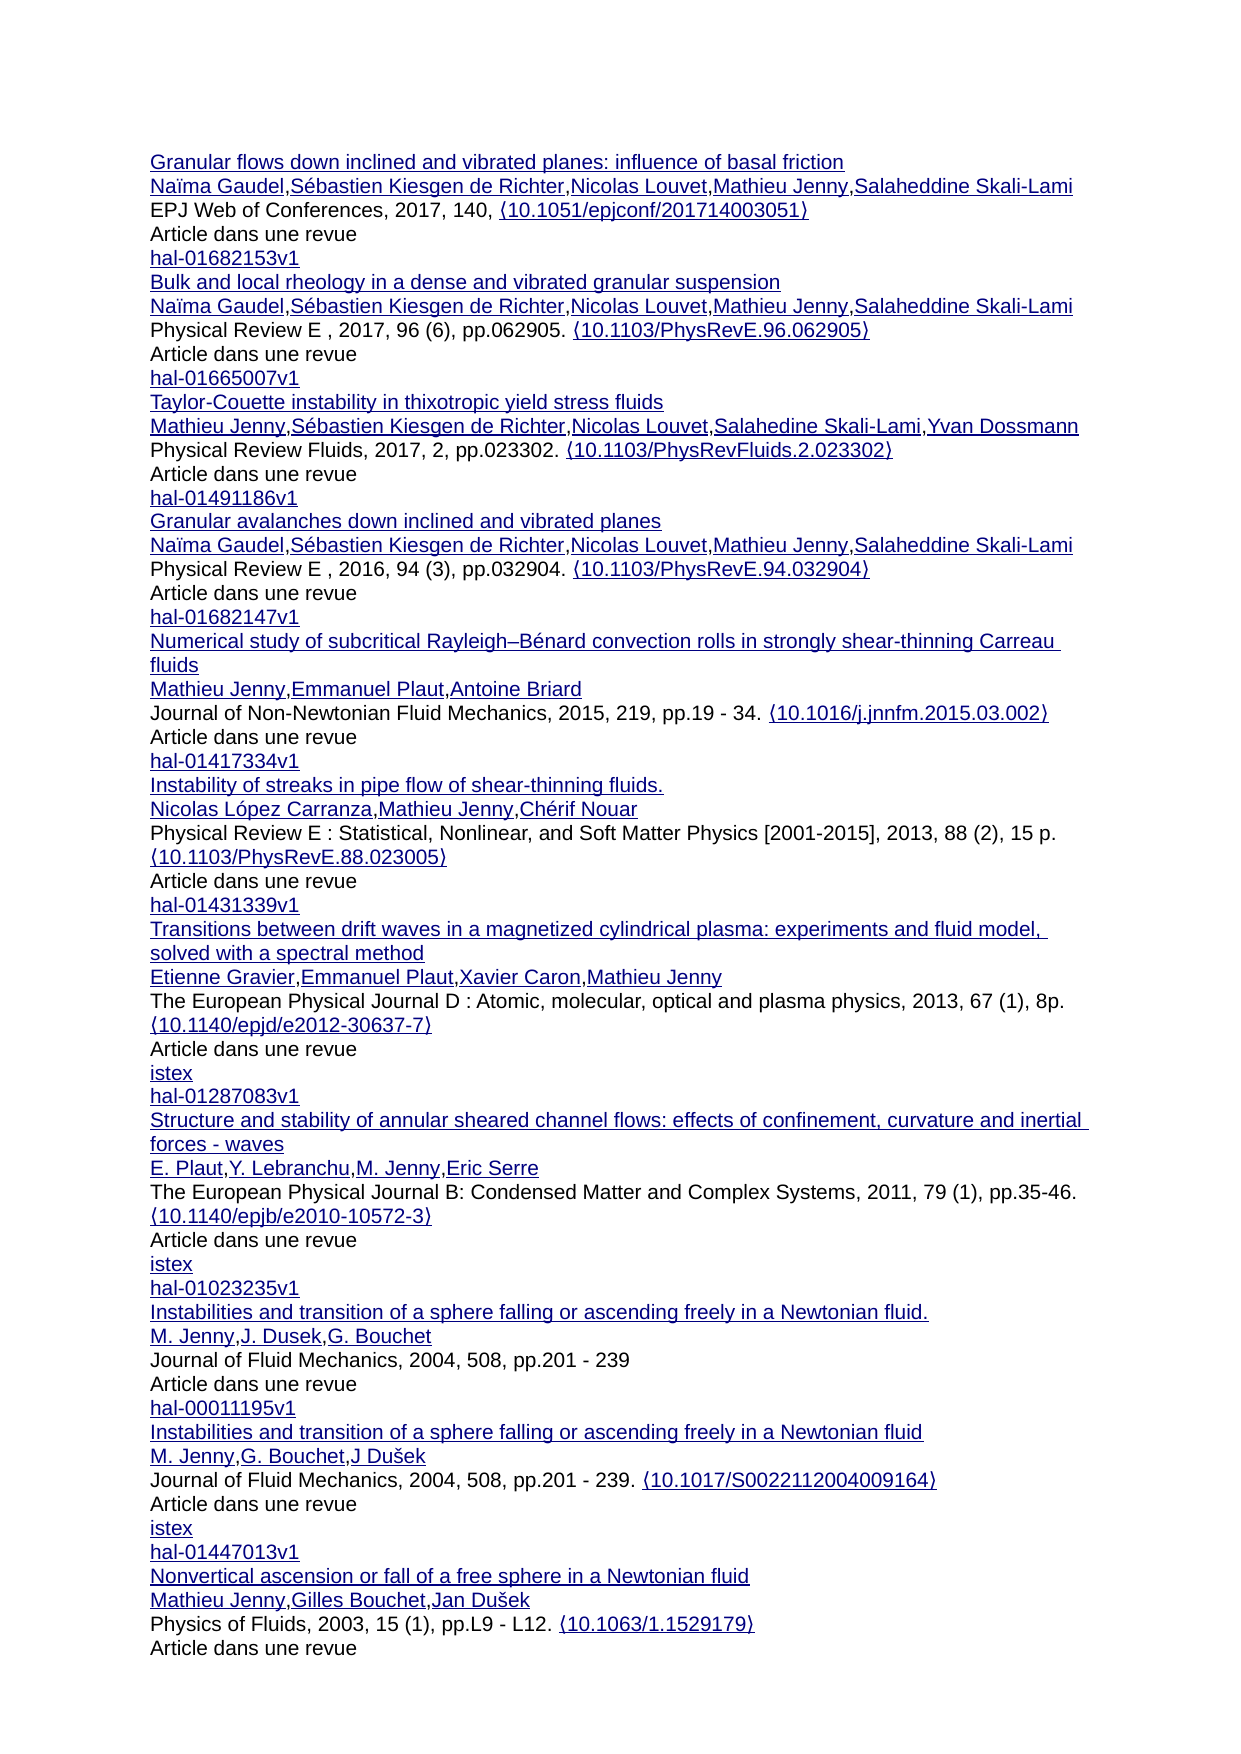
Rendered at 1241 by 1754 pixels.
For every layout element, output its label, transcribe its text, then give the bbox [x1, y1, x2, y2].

table_cell Transitions between drift waves in a magnetized cylindrical plasma: experiments and fluid model, solved with a spectral method Etienne Gravier,Emmanuel Plaut,Xavier Caron,Mathieu Jenny The European Physical Journal D : Atomic, molecular, optical and plasma physics, 2013, 67 (1), 8p. ⟨10.1140/epjd/e2012-30637-7⟩ Article dans une revue istex hal-01287083v1 [150, 917, 1090, 1108]
table_cell Taylor-Couette instability in thixotropic yield stress fluids Mathieu Jenny,Sébastien Kiesgen de Richter,Nicolas Louvet,Salahedine Skali-Lami,Yvan Dossmann Physical Review Fluids, 2017, 2, pp.023302. ⟨10.1103/PhysRevFluids.2.023302⟩ Article dans une revue hal-01491186v1 [150, 390, 1090, 509]
table_cell Nonvertical ascension or fall of a free sphere in a Newtonian fluid Mathieu Jenny,Gilles Bouchet,Jan Dušek Physics of Fluids, 2003, 15 (1), pp.L9 - L12. ⟨10.1063/1.1529179⟩ Article dans une revue [150, 1564, 1090, 1659]
table_cell Instability of streaks in pipe flow of shear-thinning fluids. Nicolas López Carranza,Mathieu Jenny,Chérif Nouar Physical Review E : Statistical, Nonlinear, and Soft Matter Physics [2001-2015], 2013, 88 (2), 15 p. ⟨10.1103/PhysRevE.88.023005⟩ Article dans une revue hal-01431339v1 [150, 773, 1090, 917]
table_cell Instabilities and transition of a sphere falling or ascending freely in a Newtonian fluid M. Jenny,G. Bouchet,J Dušek Journal of Fluid Mechanics, 2004, 508, pp.201 - 239. ⟨10.1017/S0022112004009164⟩ Article dans une revue istex hal-01447013v1 [150, 1420, 1090, 1563]
table_cell Bulk and local rheology in a dense and vibrated granular suspension Naïma Gaudel,Sébastien Kiesgen de Richter,Nicolas Louvet,Mathieu Jenny,Salaheddine Skali-Lami Physical Review E , 2017, 96 (6), pp.062905. ⟨10.1103/PhysRevE.96.062905⟩ Article dans une revue hal-01665007v1 [150, 270, 1090, 389]
table_cell Granular flows down inclined and vibrated planes: influence of basal friction Naïma Gaudel,Sébastien Kiesgen de Richter,Nicolas Louvet,Mathieu Jenny,Salaheddine Skali-Lami EPJ Web of Conferences, 2017, 140, ⟨10.1051/epjconf/201714003051⟩ Article dans une revue hal-01682153v1 [150, 150, 1090, 270]
table_cell Numerical study of subcritical Rayleigh–Bénard convection rolls in strongly shear-thinning Carreau fluids Mathieu Jenny,Emmanuel Plaut,Antoine Briard Journal of Non-Newtonian Fluid Mechanics, 2015, 219, pp.19 - 34. ⟨10.1016/j.jnnfm.2015.03.002⟩ Article dans une revue hal-01417334v1 [150, 629, 1090, 773]
table_cell Instabilities and transition of a sphere falling or ascending freely in a Newtonian fluid. M. Jenny,J. Dusek,G. Bouchet Journal of Fluid Mechanics, 2004, 508, pp.201 - 239 Article dans une revue hal-00011195v1 [150, 1300, 1090, 1420]
table_cell Granular avalanches down inclined and vibrated planes Naïma Gaudel,Sébastien Kiesgen de Richter,Nicolas Louvet,Mathieu Jenny,Salaheddine Skali-Lami Physical Review E , 2016, 94 (3), pp.032904. ⟨10.1103/PhysRevE.94.032904⟩ Article dans une revue hal-01682147v1 [150, 509, 1090, 629]
table_cell Structure and stability of annular sheared channel flows: effects of confinement, curvature and inertial forces - waves E. Plaut,Y. Lebranchu,M. Jenny,Eric Serre The European Physical Journal B: Condensed Matter and Complex Systems, 2011, 79 (1), pp.35-46. ⟨10.1140/epjb/e2010-10572-3⟩ Article dans une revue istex hal-01023235v1 [150, 1108, 1090, 1300]
